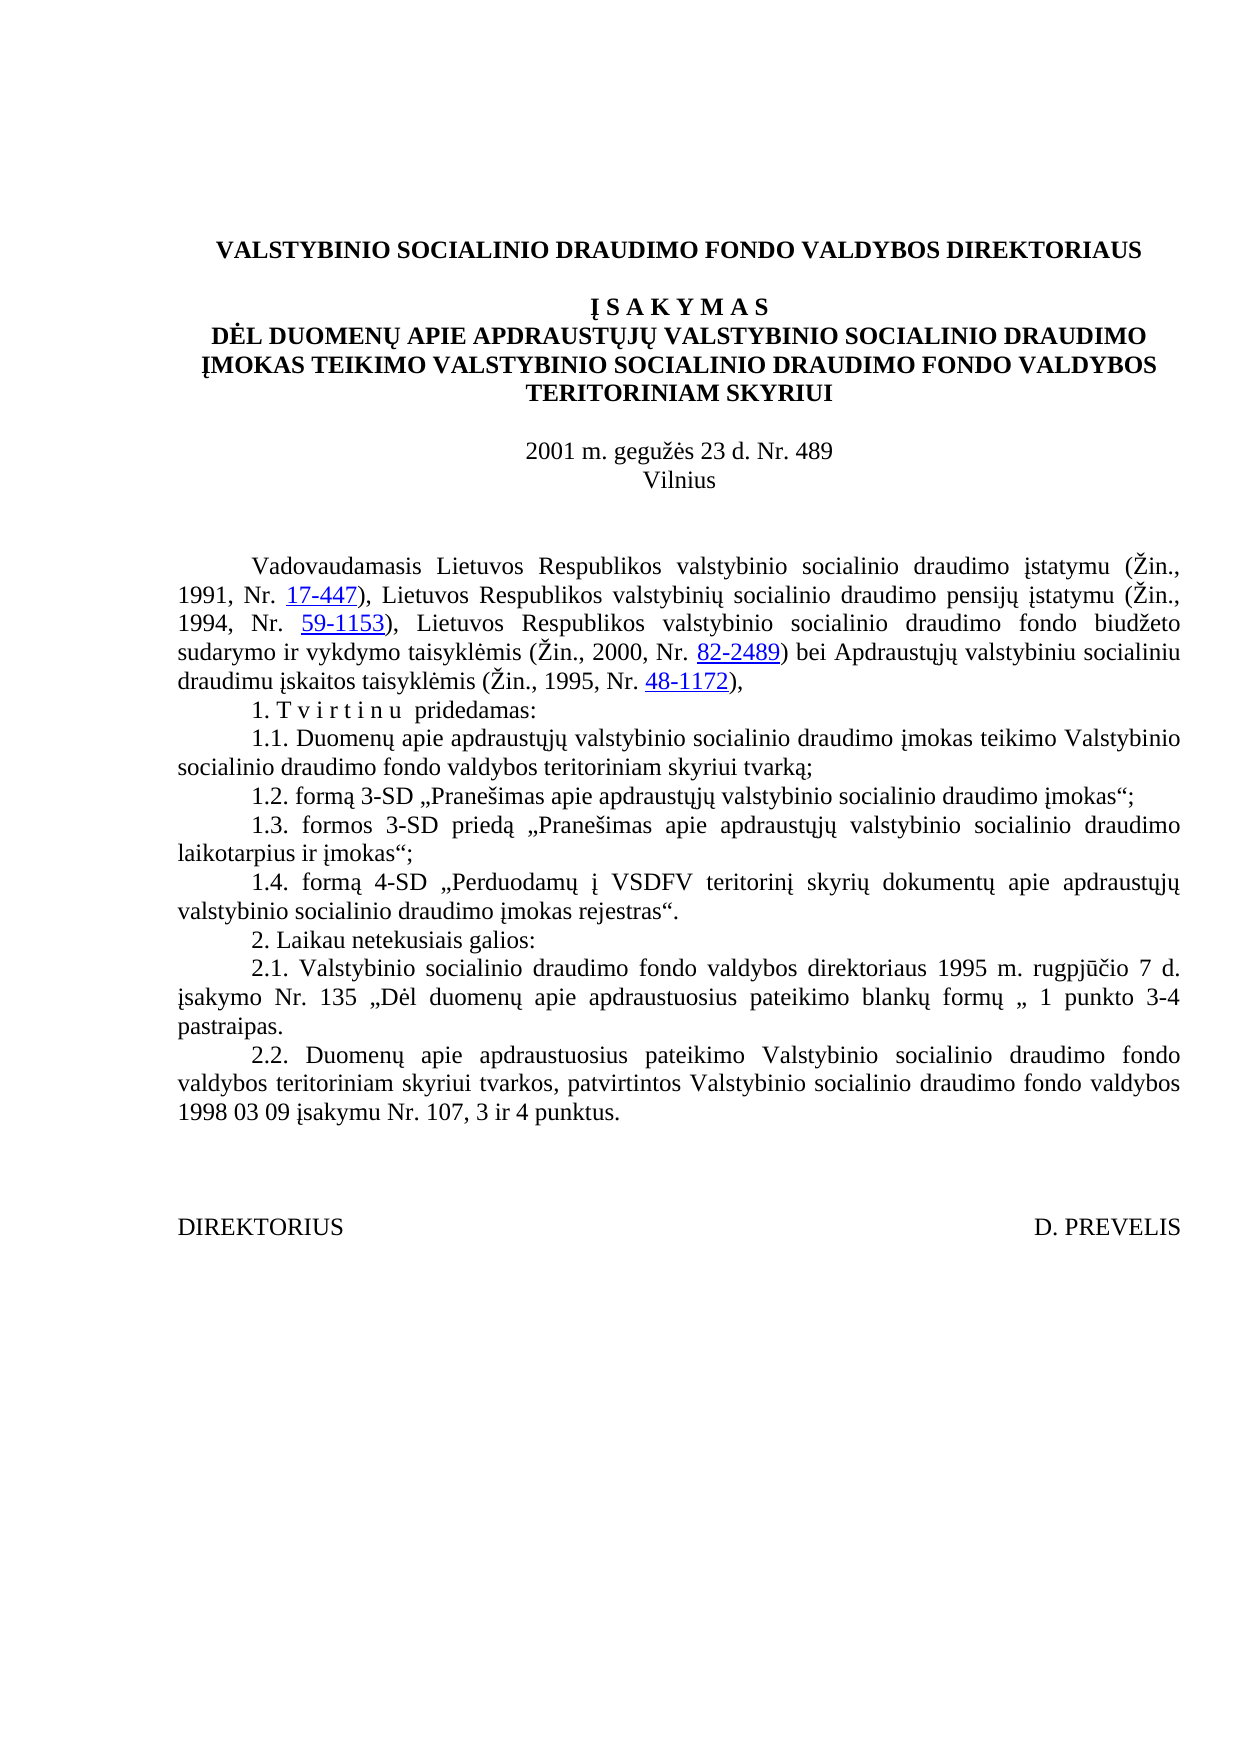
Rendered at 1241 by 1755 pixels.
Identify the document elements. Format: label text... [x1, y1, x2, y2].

text ĮSAKYMAS [177, 292, 1181, 321]
text 1.3. formos 3-SD priedą „Pranešimas apie apdraustųjų valstybinio socialinio draudimo laikotarpius ir įmokas“; [177, 810, 1181, 867]
text DĖL DUOMENŲ APIE APDRAUSTŲJŲ VALSTYBINIO SOCIALINIO DRAUDIMO ĮMOKAS TEIKIMO VALSTYBINIO SOCIALINIO DRAUDIMO FONDO VALDYBOS TERITORINIAM SKYRIUI [177, 321, 1181, 407]
text Vadovaudamasis Lietuvos Respublikos valstybinio socialinio draudimo įstatymu (Žin., 1991, Nr. 17-447), Lietuvos Respublikos valstybinių socialinio draudimo pensijų įstatymu (Žin., 1994, Nr. 59-1153), Lietuvos Respublikos valstybinio socialinio draudimo fondo biudžeto sudarymo ir vykdymo taisyklėmis (Žin., 2000, Nr. 82-2489) bei Apdraustųjų valstybiniu socialiniu draudimu įskaitos taisyklėmis (Žin., 1995, Nr. 48-1172), [177, 551, 1181, 695]
text 2001 m. gegužės 23 d. Nr. 489 [177, 436, 1181, 465]
text 2.2. Duomenų apie apdraustuosius pateikimo Valstybinio socialinio draudimo fondo valdybos teritoriniam skyriui tvarkos, patvirtintos Valstybinio socialinio draudimo fondo valdybos 1998 03 09 įsakymu Nr. 107, 3 ir 4 punktus. [177, 1040, 1181, 1126]
text 1. Tvirtinu pridedamas: [177, 695, 1181, 723]
text DIREKTORIUS D. PREVELIS [177, 1212, 1181, 1241]
text 1.2. formą 3-SD „Pranešimas apie apdraustųjų valstybinio socialinio draudimo įmokas“; [177, 781, 1181, 810]
text 1.4. formą 4-SD „Perduodamų į VSDFV teritorinį skyrių dokumentų apie apdraustųjų valstybinio socialinio draudimo įmokas rejestras“. [177, 867, 1181, 925]
text 1.1. Duomenų apie apdraustųjų valstybinio socialinio draudimo įmokas teikimo Valstybinio socialinio draudimo fondo valdybos teritoriniam skyriui tvarką; [177, 723, 1181, 781]
text 2.1. Valstybinio socialinio draudimo fondo valdybos direktoriaus 1995 m. rugpjūčio 7 d. įsakymo Nr. 135 „Dėl duomenų apie apdraustuosius pateikimo blankų formų „ 1 punkto 3-4 pastraipas. [177, 953, 1181, 1040]
text VALSTYBINIO SOCIALINIO DRAUDIMO FONDO VALDYBOS DIREKTORIAUS [177, 235, 1181, 263]
text Vilnius [177, 465, 1181, 493]
text 2. Laikau netekusiais galios: [177, 925, 1181, 953]
